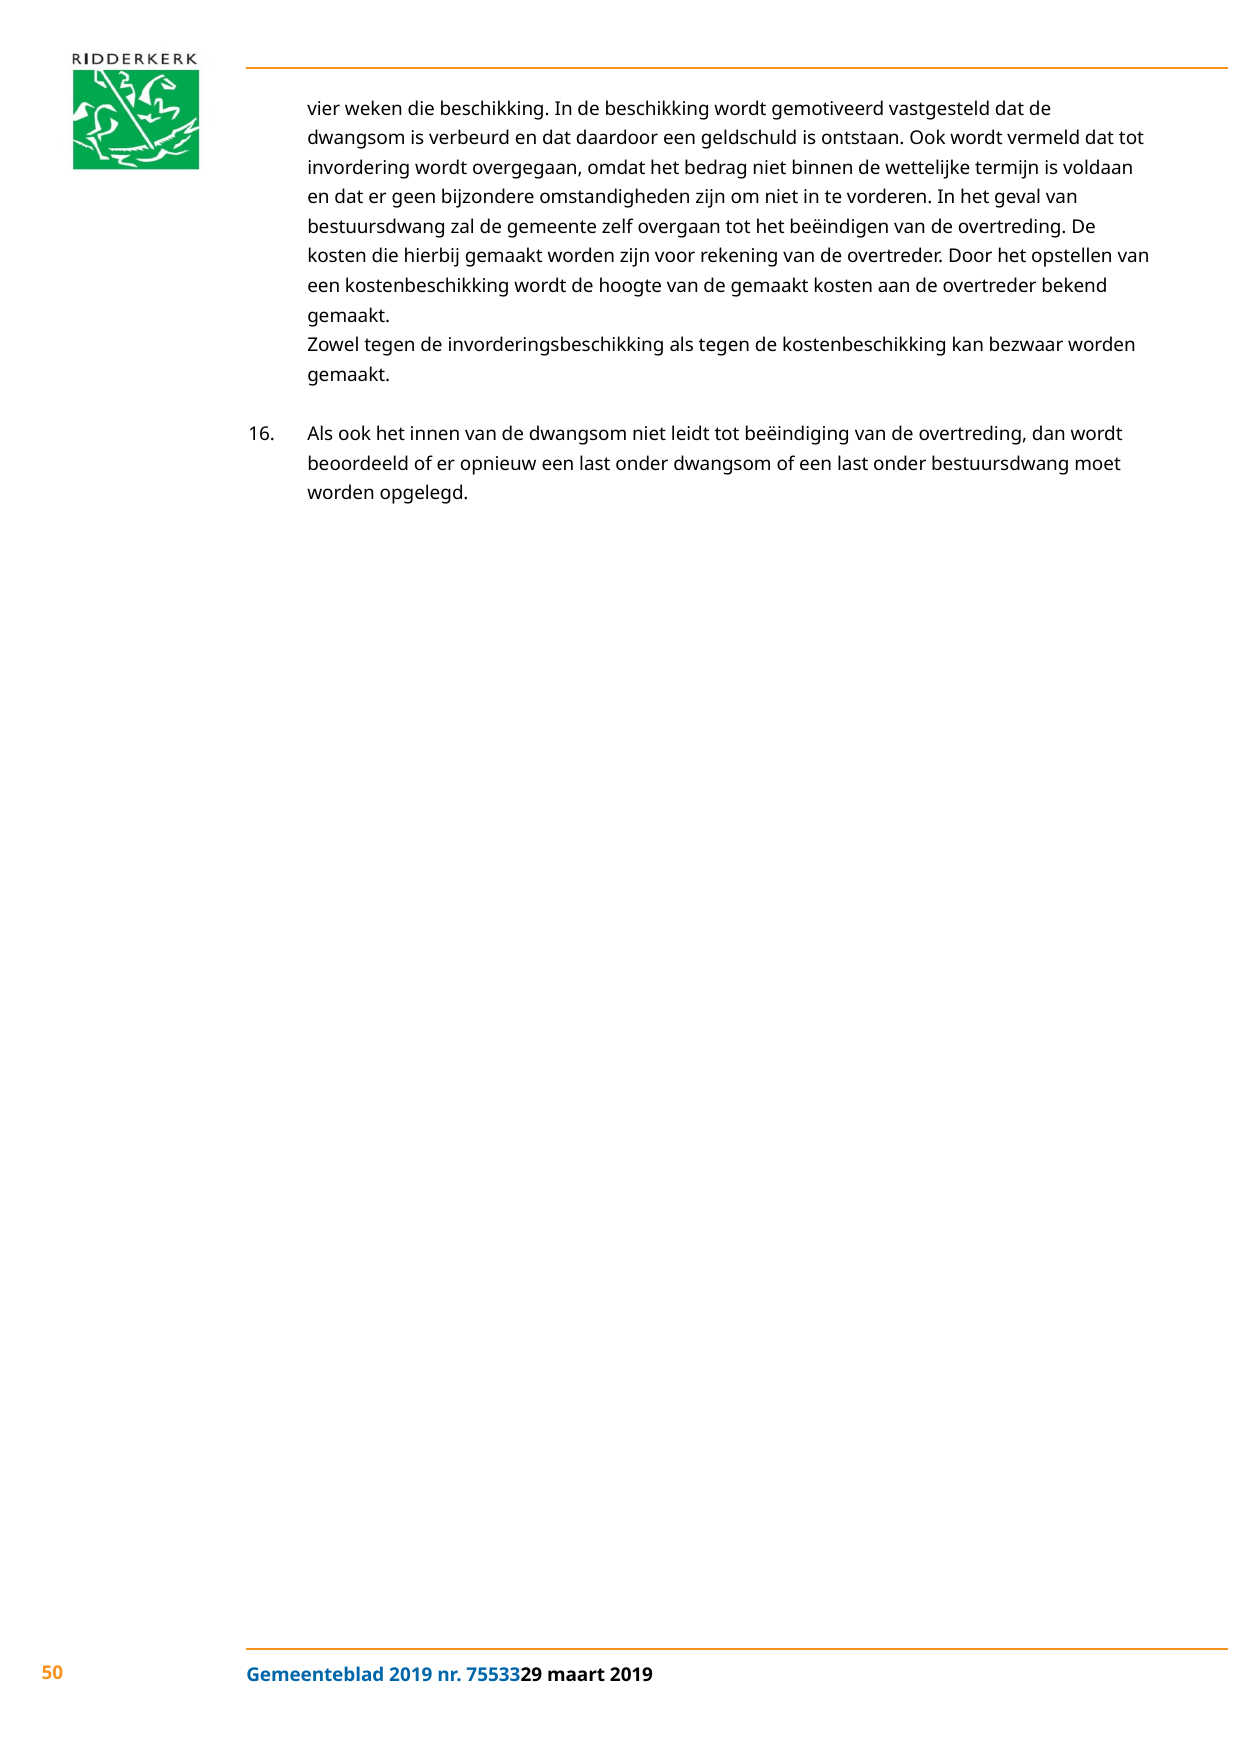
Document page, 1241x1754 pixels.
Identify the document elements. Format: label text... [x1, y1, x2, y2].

picture [41, 47, 231, 172]
list Zowel tegen de invorderingsbeschikking als tegen de kostenbeschikking kan bezwaar worden gemaakt. [248, 331, 1152, 387]
list vier weken die beschikking. In de beschikking wordt gemotiveerd vastgesteld dat de dwangsom is verbeurd en dat daardoor een geldschuld is ontstaan. Ook wordt vermeld dat tot invordering wordt overgegaan, omdat het bedrag niet binnen de wettelijke termijn is voldaan en dat er geen bijzondere omstandigheden zijn om niet in te vorderen. In het geval van bestuursdwang zal de gemeente zelf overgaan tot het beëindigen van de overtreding. De kosten die hierbij gemaakt worden zijn voor rekening van de overtreder. Door het opstellen van een kostenbeschikking wordt de hoogte van de gemaakt kosten aan de overtreder bekend gemaakt. [248, 95, 1152, 328]
list Als ook het innen van de dwangsom niet leidt tot beëindiging van de overtreding, dan wordt beoordeeld of er opnieuw een last onder dwangsom of een last onder bestuursdwang moet worden opgelegd. [248, 420, 1152, 505]
